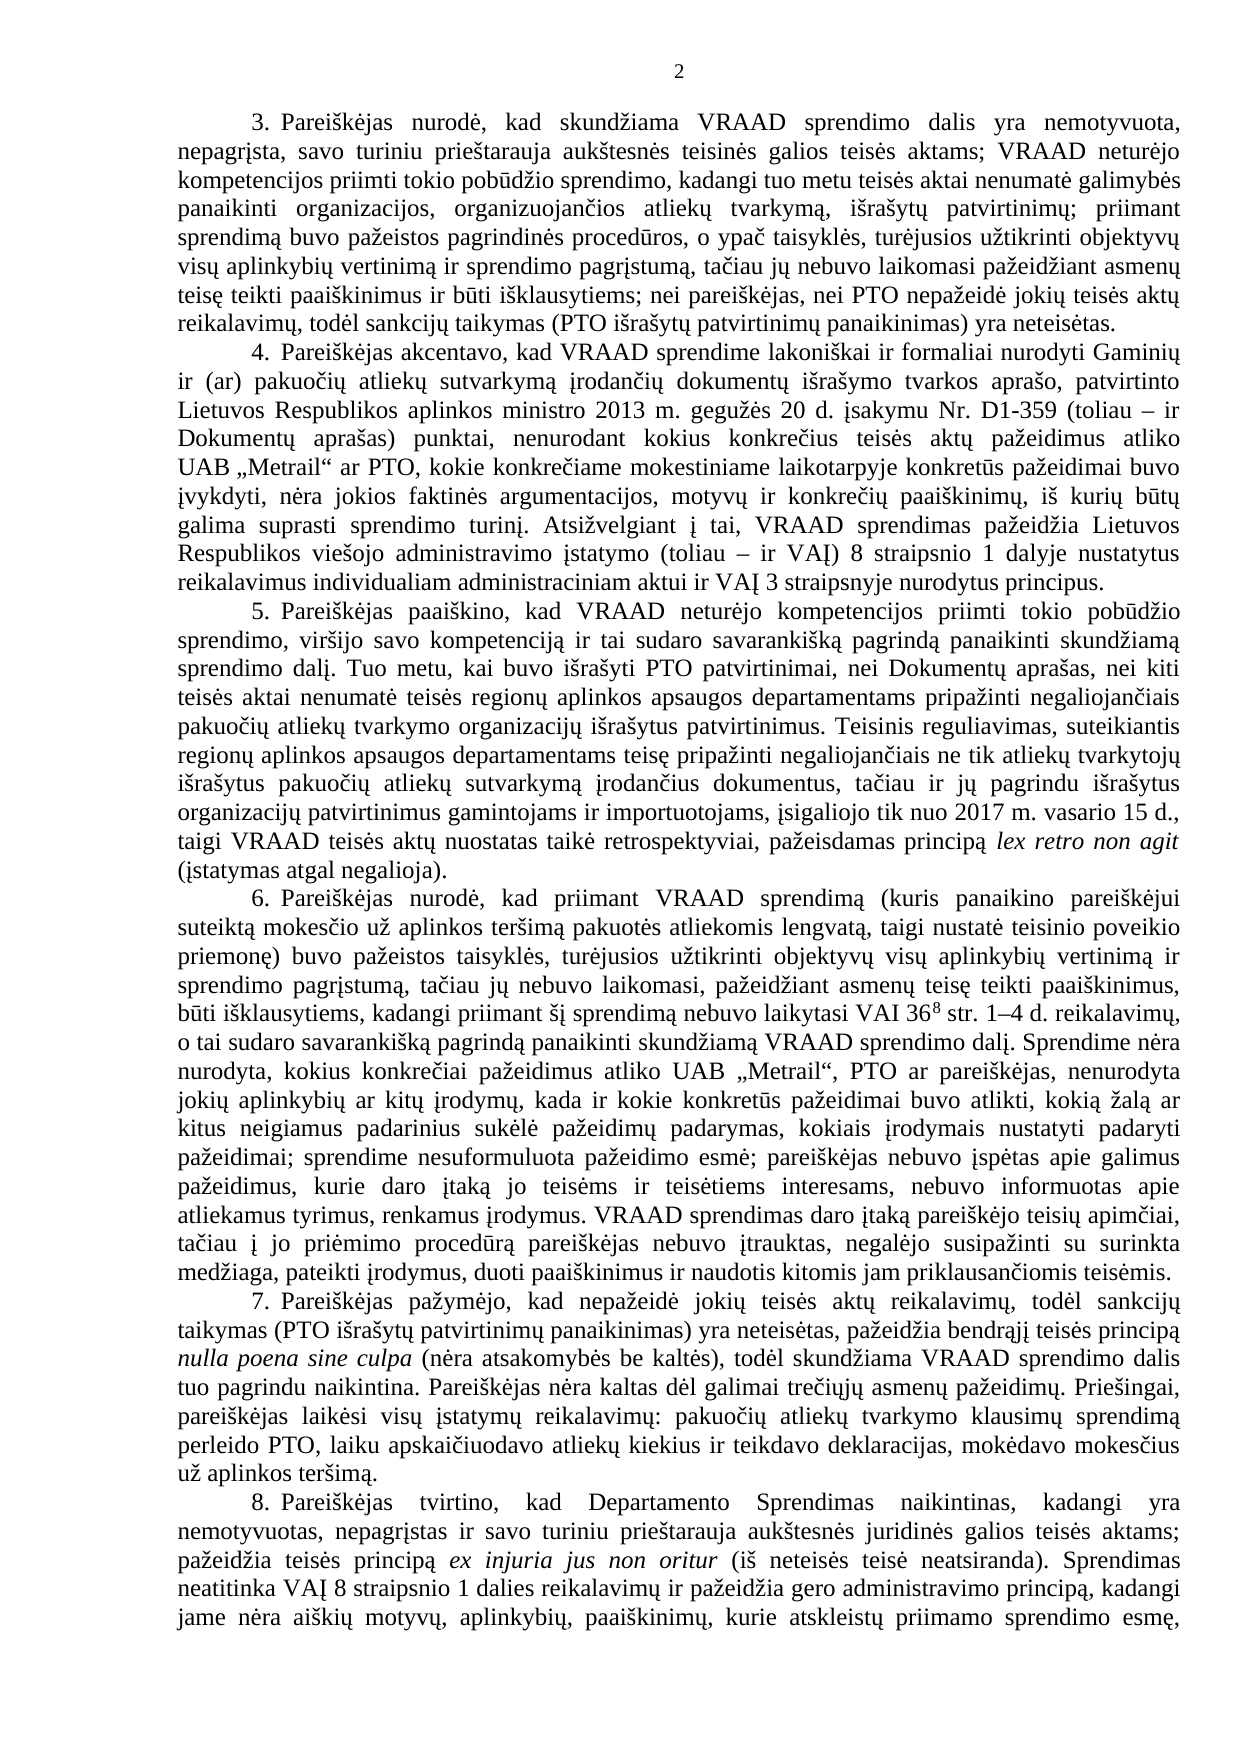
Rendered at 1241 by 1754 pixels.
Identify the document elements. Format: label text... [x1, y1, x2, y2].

text 4. Pareiškėjas akcentavo, kad VRAAD sprendime lakoniškai ir formaliai nurodyti Gaminių ir (ar) pakuočių atliekų sutvarkymą įrodančių dokumentų išrašymo tvarkos aprašo, patvirtinto Lietuvos Respublikos aplinkos ministro 2013 m. gegužės 20 d. įsakymu Nr. D1-359 (toliau – ir Dokumentų aprašas) punktai, nenurodant kokius konkrečius teisės aktų pažeidimus atliko UAB „Metrail“ ar PTO, kokie konkrečiame mokestiniame laikotarpyje konkretūs pažeidimai buvo įvykdyti, nėra jokios faktinės argumentacijos, motyvų ir konkrečių paaiškinimų, iš kurių būtų galima suprasti sprendimo turinį. Atsižvelgiant į tai, VRAAD sprendimas pažeidžia Lietuvos Respublikos viešojo administravimo įstatymo (toliau – ir VAĮ) 8 straipsnio 1 dalyje nustatytus reikalavimus individualiam administraciniam aktui ir VAĮ 3 straipsnyje nurodytus principus. [177, 337, 1181, 596]
text 5. Pareiškėjas paaiškino, kad VRAAD neturėjo kompetencijos priimti tokio pobūdžio sprendimo, viršijo savo kompetenciją ir tai sudaro savarankišką pagrindą panaikinti skundžiamą sprendimo dalį. Tuo metu, kai buvo išrašyti PTO patvirtinimai, nei Dokumentų aprašas, nei kiti teisės aktai nenumatė teisės regionų aplinkos apsaugos departamentams pripažinti negaliojančiais pakuočių atliekų tvarkymo organizacijų išrašytus patvirtinimus. Teisinis reguliavimas, suteikiantis regionų aplinkos apsaugos departamentams teisę pripažinti negaliojančiais ne tik atliekų tvarkytojų išrašytus pakuočių atliekų sutvarkymą įrodančius dokumentus, tačiau ir jų pagrindu išrašytus organizacijų patvirtinimus gamintojams ir importuotojams, įsigaliojo tik nuo 2017 m. vasario 15 d., taigi VRAAD teisės aktų nuostatas taikė retrospektyviai, pažeisdamas principą lex retro non agit (įstatymas atgal negalioja). [177, 596, 1181, 883]
text 7. Pareiškėjas pažymėjo, kad nepažeidė jokių teisės aktų reikalavimų, todėl sankcijų taikymas (PTO išrašytų patvirtinimų panaikinimas) yra neteisėtas, pažeidžia bendrąjį teisės principą nulla poena sine culpa (nėra atsakomybės be kaltės), todėl skundžiama VRAAD sprendimo dalis tuo pagrindu naikintina. Pareiškėjas nėra kaltas dėl galimai trečiųjų asmenų pažeidimų. Priešingai, pareiškėjas laikėsi visų įstatymų reikalavimų: pakuočių atliekų tvarkymo klausimų sprendimą perleido PTO, laiku apskaičiuodavo atliekų kiekius ir teikdavo deklaracijas, mokėdavo mokesčius už aplinkos teršimą. [177, 1286, 1181, 1487]
text 6. Pareiškėjas nurodė, kad priimant VRAAD sprendimą (kuris panaikino pareiškėjui suteiktą mokesčio už aplinkos teršimą pakuotės atliekomis lengvatą, taigi nustatė teisinio poveikio priemonę) buvo pažeistos taisyklės, turėjusios užtikrinti objektyvų visų aplinkybių vertinimą ir sprendimo pagrįstumą, tačiau jų nebuvo laikomasi, pažeidžiant asmenų teisę teikti paaiškinimus, būti išklausytiems, kadangi priimant šį sprendimą nebuvo laikytasi VAI 368 str. 1–4 d. reikalavimų, o tai sudaro savarankišką pagrindą panaikinti skundžiamą VRAAD sprendimo dalį. Sprendime nėra nurodyta, kokius konkrečiai pažeidimus atliko UAB „Metrail“, PTO ar pareiškėjas, nenurodyta jokių aplinkybių ar kitų įrodymų, kada ir kokie konkretūs pažeidimai buvo atlikti, kokią žalą ar kitus neigiamus padarinius sukėlė pažeidimų padarymas, kokiais įrodymais nustatyti padaryti pažeidimai; sprendime nesuformuluota pažeidimo esmė; pareiškėjas nebuvo įspėtas apie galimus pažeidimus, kurie daro įtaką jo teisėms ir teisėtiems interesams, nebuvo informuotas apie atliekamus tyrimus, renkamus įrodymus. VRAAD sprendimas daro įtaką pareiškėjo teisių apimčiai, tačiau į jo priėmimo procedūrą pareiškėjas nebuvo įtrauktas, negalėjo susipažinti su surinkta medžiaga, pateikti įrodymus, duoti paaiškinimus ir naudotis kitomis jam priklausančiomis teisėmis. [177, 883, 1181, 1286]
text 8. Pareiškėjas tvirtino, kad Departamento Sprendimas naikintinas, kadangi yra nemotyvuotas, nepagrįstas ir savo turiniu prieštarauja aukštesnės juridinės galios teisės aktams; pažeidžia teisės principą ex injuria jus non oritur (iš neteisės teisė neatsiranda). Sprendimas neatitinka VAĮ 8 straipsnio 1 dalies reikalavimų ir pažeidžia gero administravimo principą, kadangi jame nėra aiškių motyvų, aplinkybių, paaiškinimų, kurie atskleistų priimamo sprendimo esmę, [177, 1487, 1181, 1631]
text 3. Pareiškėjas nurodė, kad skundžiama VRAAD sprendimo dalis yra nemotyvuota, nepagrįsta, savo turiniu prieštarauja aukštesnės teisinės galios teisės aktams; VRAAD neturėjo kompetencijos priimti tokio pobūdžio sprendimo, kadangi tuo metu teisės aktai nenumatė galimybės panaikinti organizacijos, organizuojančios atliekų tvarkymą, išrašytų patvirtinimų; priimant sprendimą buvo pažeistos pagrindinės procedūros, o ypač taisyklės, turėjusios užtikrinti objektyvų visų aplinkybių vertinimą ir sprendimo pagrįstumą, tačiau jų nebuvo laikomasi pažeidžiant asmenų teisę teikti paaiškinimus ir būti išklausytiems; nei pareiškėjas, nei PTO nepažeidė jokių teisės aktų reikalavimų, todėl sankcijų taikymas (PTO išrašytų patvirtinimų panaikinimas) yra neteisėtas. [177, 107, 1181, 337]
